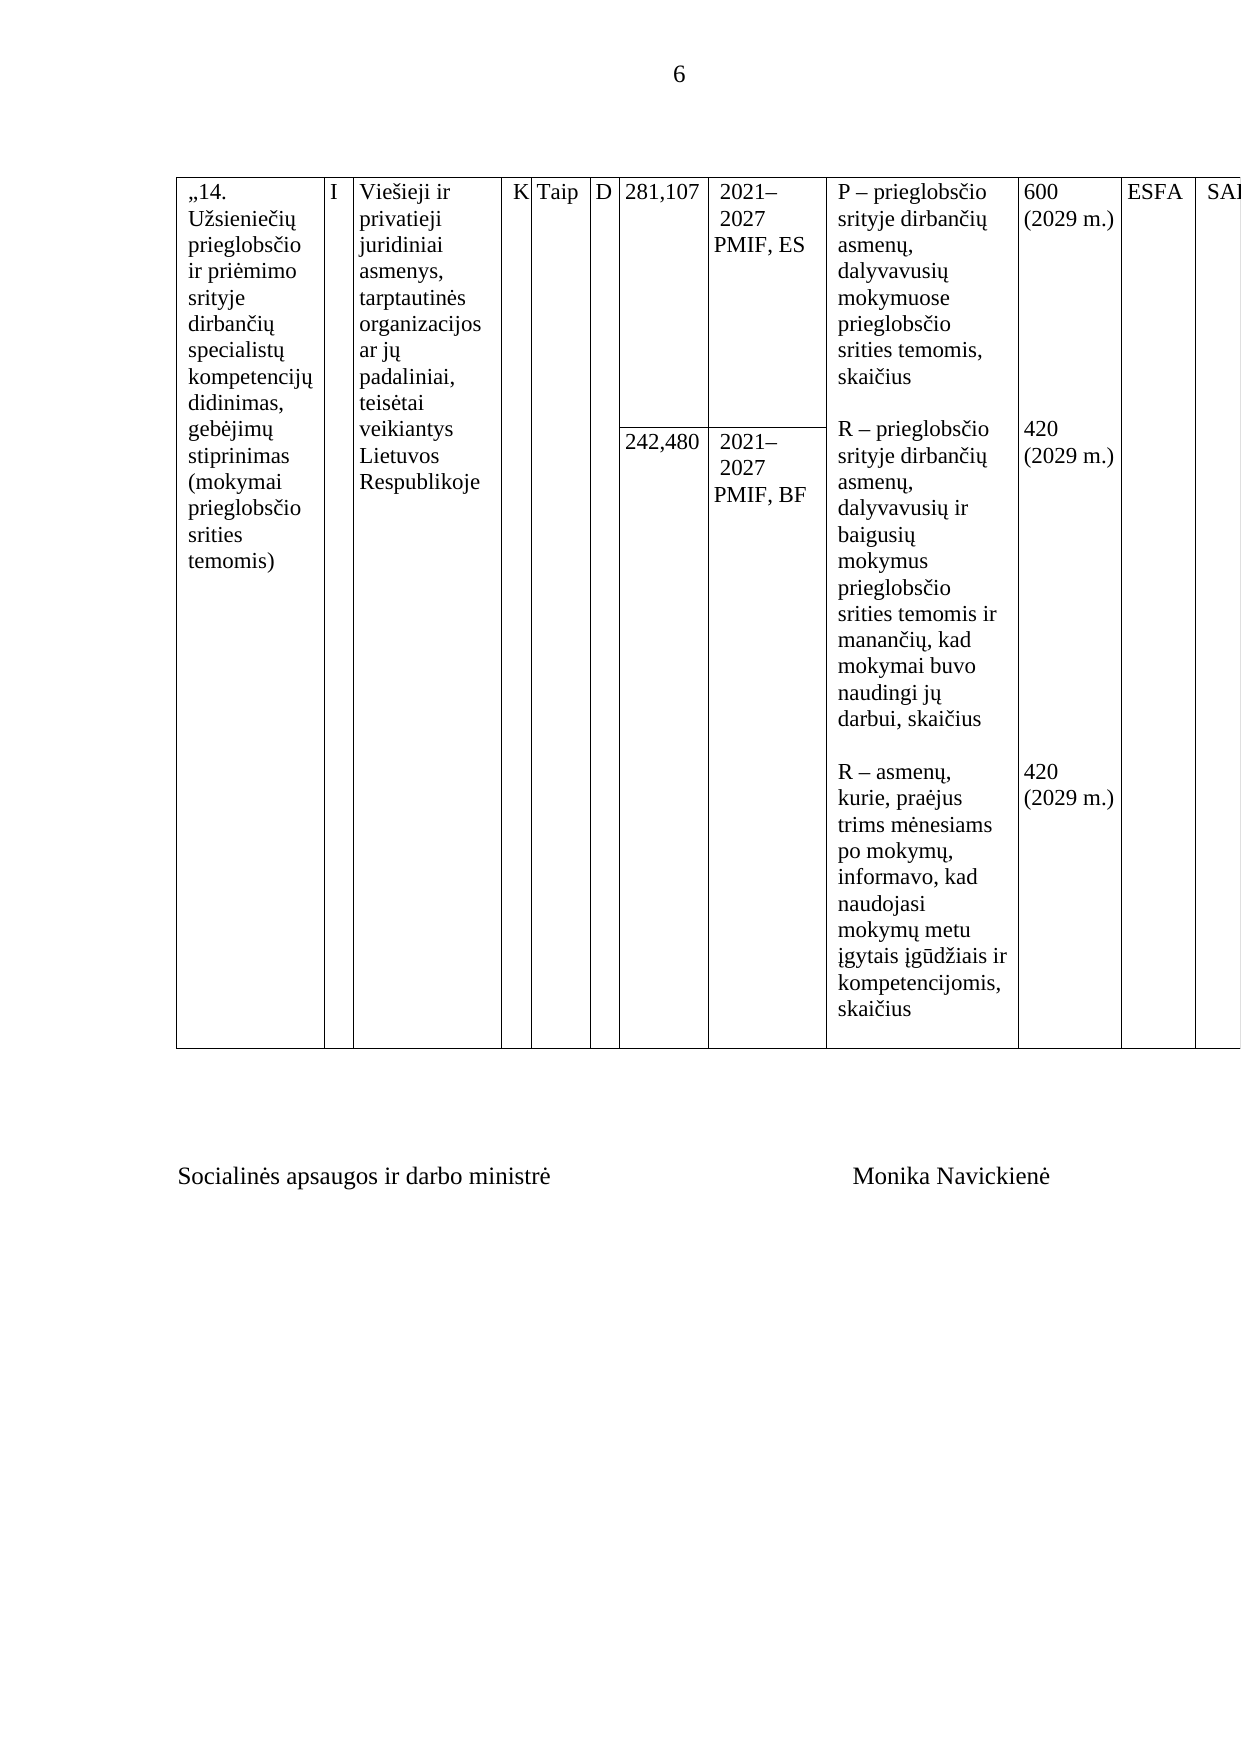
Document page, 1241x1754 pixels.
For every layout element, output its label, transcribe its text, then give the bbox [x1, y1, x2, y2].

table_header 600 (2029 m.) 420 (2029 m.) 420 (2029 m.) [1019, 178, 1121, 1048]
table_cell 2021–2027 PMIF, BF [709, 428, 826, 1048]
table_header P – prieglobsčio srityje dirbančių asmenų, dalyvavusių mokymuose prieglobsčio srities temomis, skaičius R – prieglobsčio srityje dirbančių asmenų, dalyvavusių ir baigusių mokymus prieglobsčio srities temomis ir manančių, kad mokymai buvo naudingi jų darbui, skaičius R – asmenų, kurie, praėjus trims mėnesiams po mokymų, informavo, kad naudojasi mokymų metu įgytais įgūdžiais ir kompetencijomis, skaičius [827, 178, 1018, 1048]
table_header K [502, 178, 531, 1048]
table_header D [591, 178, 619, 1048]
table_header „14. Užsieniečių prieglobsčio ir priėmimo srityje dirbančių specialistų kompetencijų didinimas, gebėjimų stiprinimas (mokymai prieglobsčio srities temomis) [177, 178, 324, 1048]
table_header Viešieji ir privatieji juridiniai asmenys, tarptautinės organizacijos ar jų padaliniai, teisėtai veikiantys Lietuvos Respublikoje [354, 178, 501, 1048]
table_header ESFA [1122, 178, 1195, 1048]
table_header SADM“. [1196, 178, 1240, 1048]
table_cell 242,480 [620, 428, 708, 1048]
table_header Taip [532, 178, 590, 1048]
table_header I [325, 178, 353, 1048]
text Socialinės apsaugos ir darbo ministrė Monika Navickienė [177, 1153, 1181, 1190]
table_header 281,107 [620, 178, 708, 427]
table_header 2021–2027 PMIF, ES [709, 178, 826, 427]
